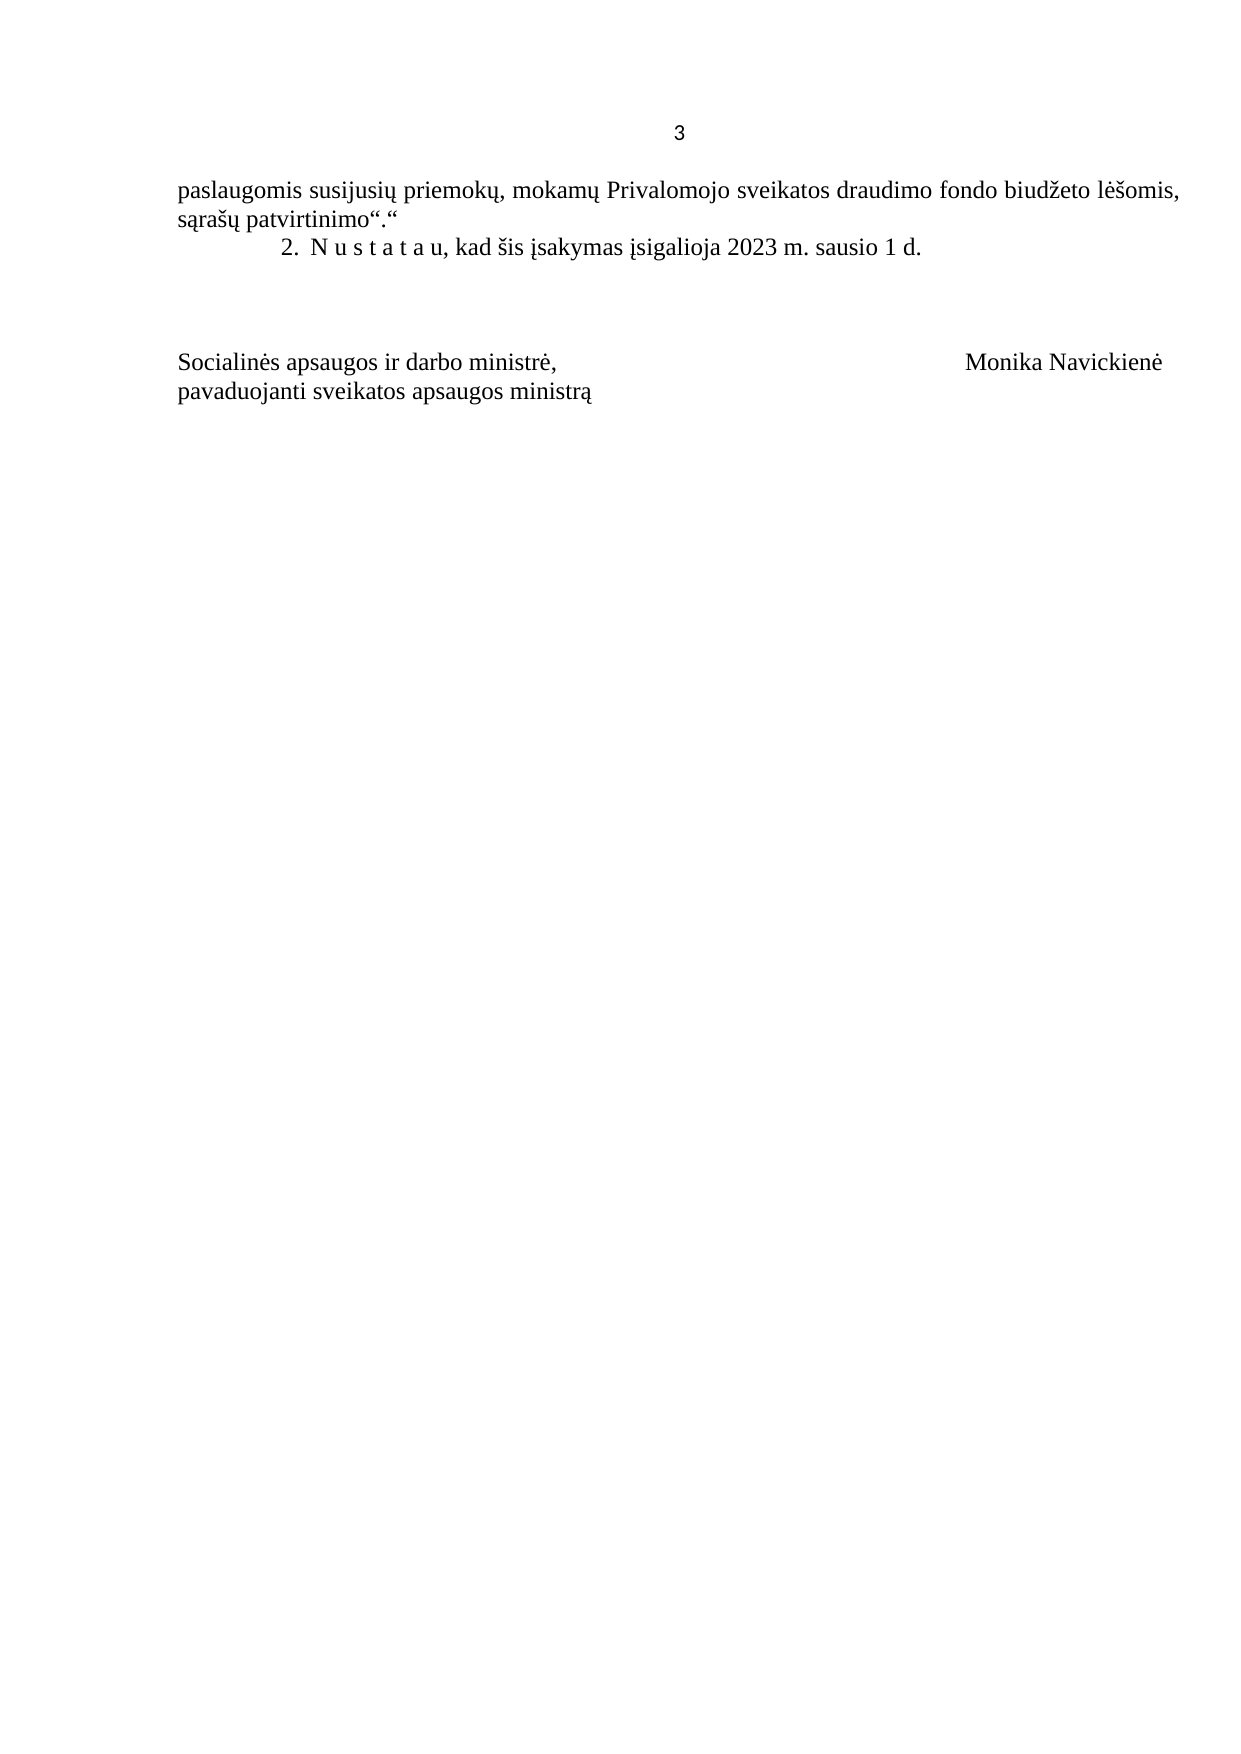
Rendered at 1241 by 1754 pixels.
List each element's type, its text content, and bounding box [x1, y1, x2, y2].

text 2. N u s t a t a u, kad šis įsakymas įsigalioja 2023 m. sausio 1 d. [233, 232, 1181, 261]
text paslaugomis susijusių priemokų, mokamų Privalomojo sveikatos draudimo fondo biudžeto lėšomis, sąrašų patvirtinimo“.“ [177, 175, 1181, 232]
text Socialinės apsaugos ir darbo ministrė, Monika Navickienė [177, 347, 1181, 376]
text pavaduojanti sveikatos apsaugos ministrą [177, 376, 1181, 405]
